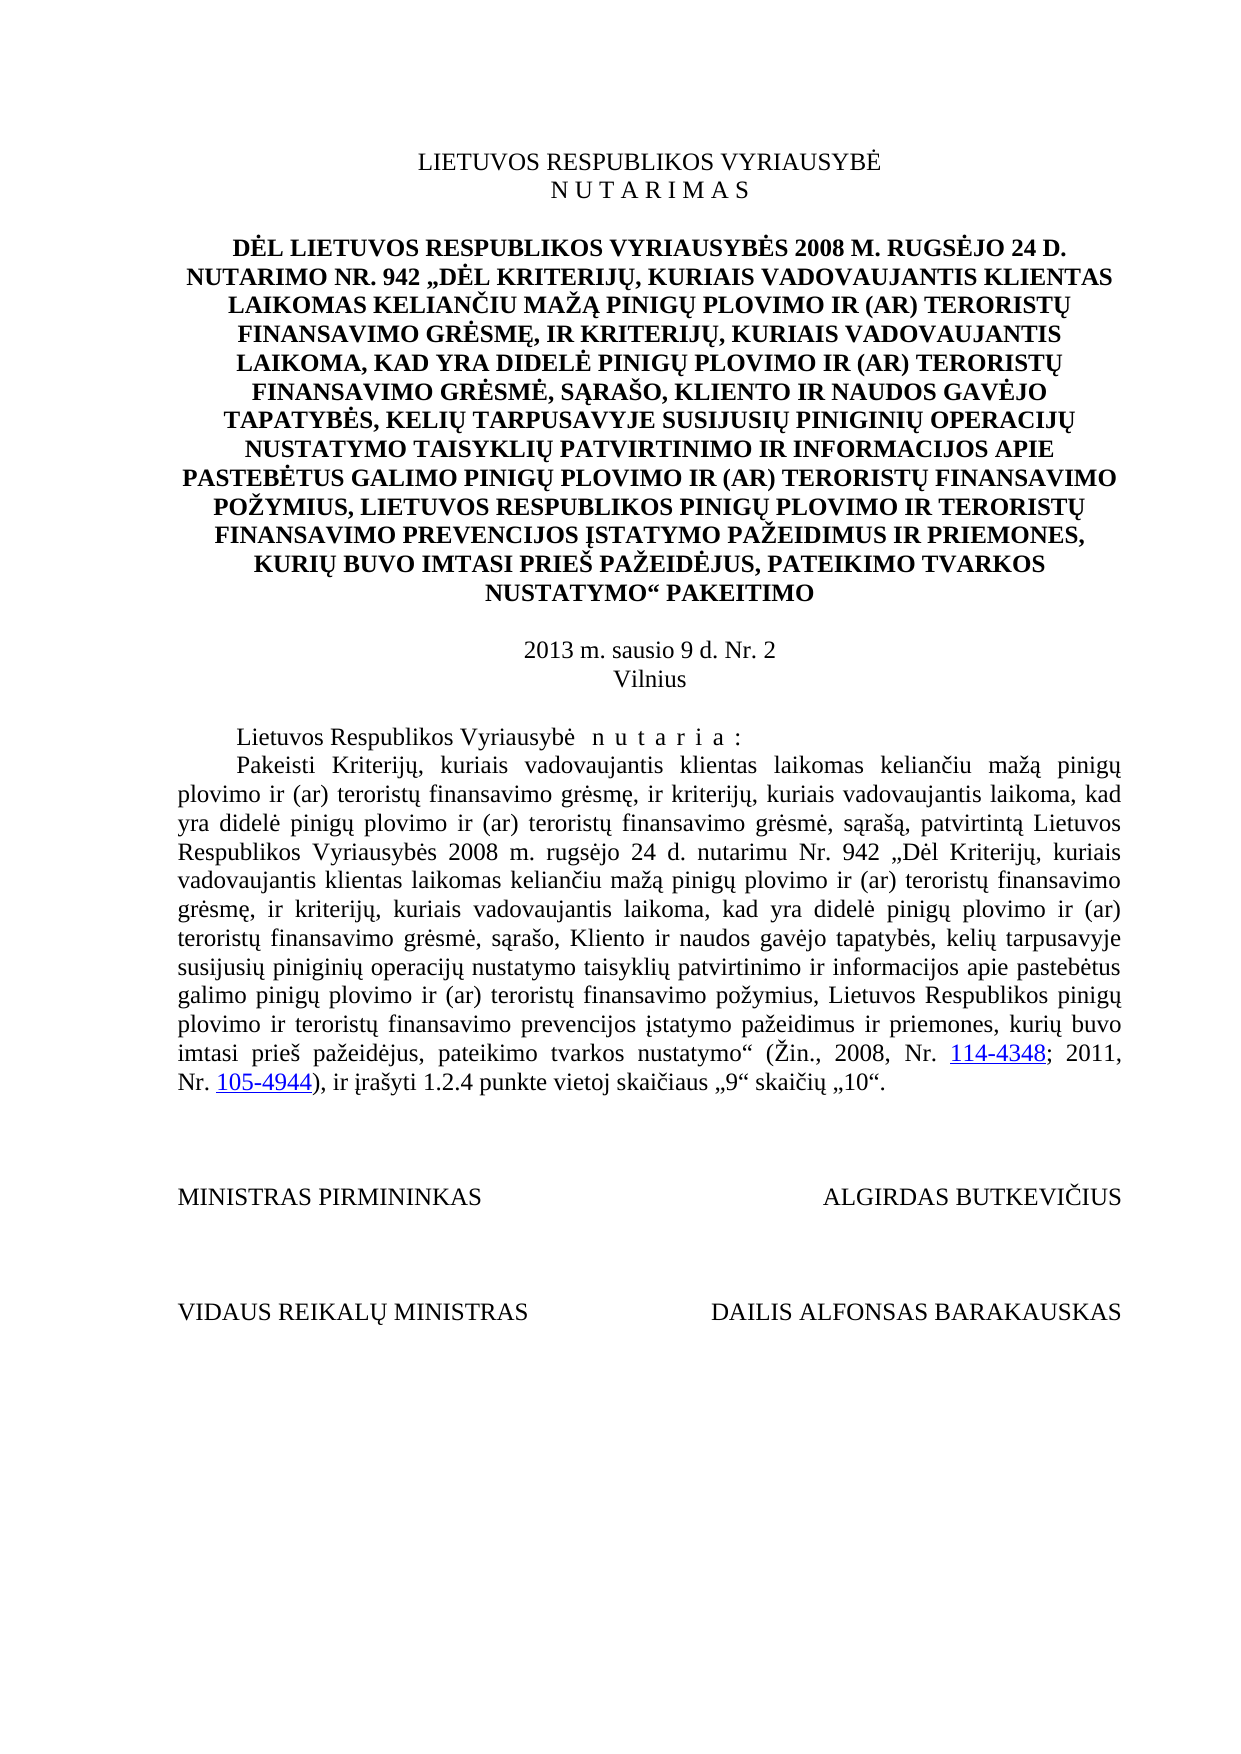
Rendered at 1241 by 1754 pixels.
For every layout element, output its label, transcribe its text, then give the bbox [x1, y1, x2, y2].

text Vilnius [177, 664, 1122, 693]
text Lietuvos Respublikos Vyriausybė [177, 147, 1122, 176]
text Dėl LIETUVOS RESPUBLIKOS VYRIAUSYBĖS 2008 M. RUGSĖJO 24 D. NUTARIMO NR. 942 „DĖL KRITERIJŲ, KURIAIS VADOVAUJANTIS KLIENTAS LAIKOMAS KELIANČIU MAŽĄ PINIGŲ PLOVIMO IR (AR) TERORISTŲ FINANSAVIMO GRĖSMĘ, IR KRITERIJŲ, KURIAIS VADOVAUJANTIS LAIKOMA, KAD YRA DIDELĖ PINIGŲ PLOVIMO IR (AR) TERORISTŲ FINANSAVIMO GRĖSMĖ, SĄRAŠO, KLIENTO IR NAUDOS GAVĖJO TAPATYBĖS, KELIŲ TARPUSAVYJE SUSIJUSIŲ PINIGINIŲ OPERACIJŲ NUSTATYMO TAISYKLIŲ PATVIRTINIMO IR INFORMACIJOS APIE PASTEBĖTUS GALIMO PINIGŲ PLOVIMO IR (AR) TERORISTŲ FINANSAVIMO POŽYMIUS, LIETUVOS RESPUBLIKOS PINIGŲ PLOVIMO IR TERORISTŲ FINANSAVIMO PREVENCIJOS ĮSTATYMO PAŽEIDIMUS IR PRIEMONES, KURIŲ BUVO IMTASI PRIEŠ PAŽEIDĖJUS, PATEIKIMO TVARKOS NUSTATYMO“ PAKEITIMO [177, 233, 1122, 607]
text 2013 m. sausio 9 d. Nr. 2 [177, 636, 1122, 664]
text Lietuvos Respublikos Vyriausybė nutaria: [177, 722, 1122, 751]
text Pakeisti Kriterijų, kuriais vadovaujantis klientas laikomas keliančiu mažą pinigų plovimo ir (ar) teroristų finansavimo grėsmę, ir kriterijų, kuriais vadovaujantis laikoma, kad yra didelė pinigų plovimo ir (ar) teroristų finansavimo grėsmė, sąrašą, patvirtintą Lietuvos Respublikos Vyriausybės 2008 m. rugsėjo 24 d. nutarimu Nr. 942 „Dėl Kriterijų, kuriais vadovaujantis klientas laikomas keliančiu mažą pinigų plovimo ir (ar) teroristų finansavimo grėsmę, ir kriterijų, kuriais vadovaujantis laikoma, kad yra didelė pinigų plovimo ir (ar) teroristų finansavimo grėsmė, sąrašo, Kliento ir naudos gavėjo tapatybės, kelių tarpusavyje susijusių piniginių operacijų nustatymo taisyklių patvirtinimo ir informacijos apie pastebėtus galimo pinigų plovimo ir (ar) teroristų finansavimo požymius, Lietuvos Respublikos pinigų plovimo ir teroristų finansavimo prevencijos įstatymo pažeidimus ir priemones, kurių buvo imtasi prieš pažeidėjus, pateikimo tvarkos nustatymo“ (Žin., 2008, Nr. 114-4348; 2011, Nr. 105-4944), ir įrašyti 1.2.4 punkte vietoj skaičiaus „9“ skaičių „10“. [177, 751, 1122, 1096]
text MINISTRAS PIRMININKAS ALGIRDAS BUTKEVIČIUS [177, 1182, 1122, 1211]
text VIDAUS REIKALŲ MINISTRAS DAILIS ALFONSAS BARAKAUSKAS [177, 1297, 1122, 1326]
text NUTARIMAS [177, 176, 1122, 204]
